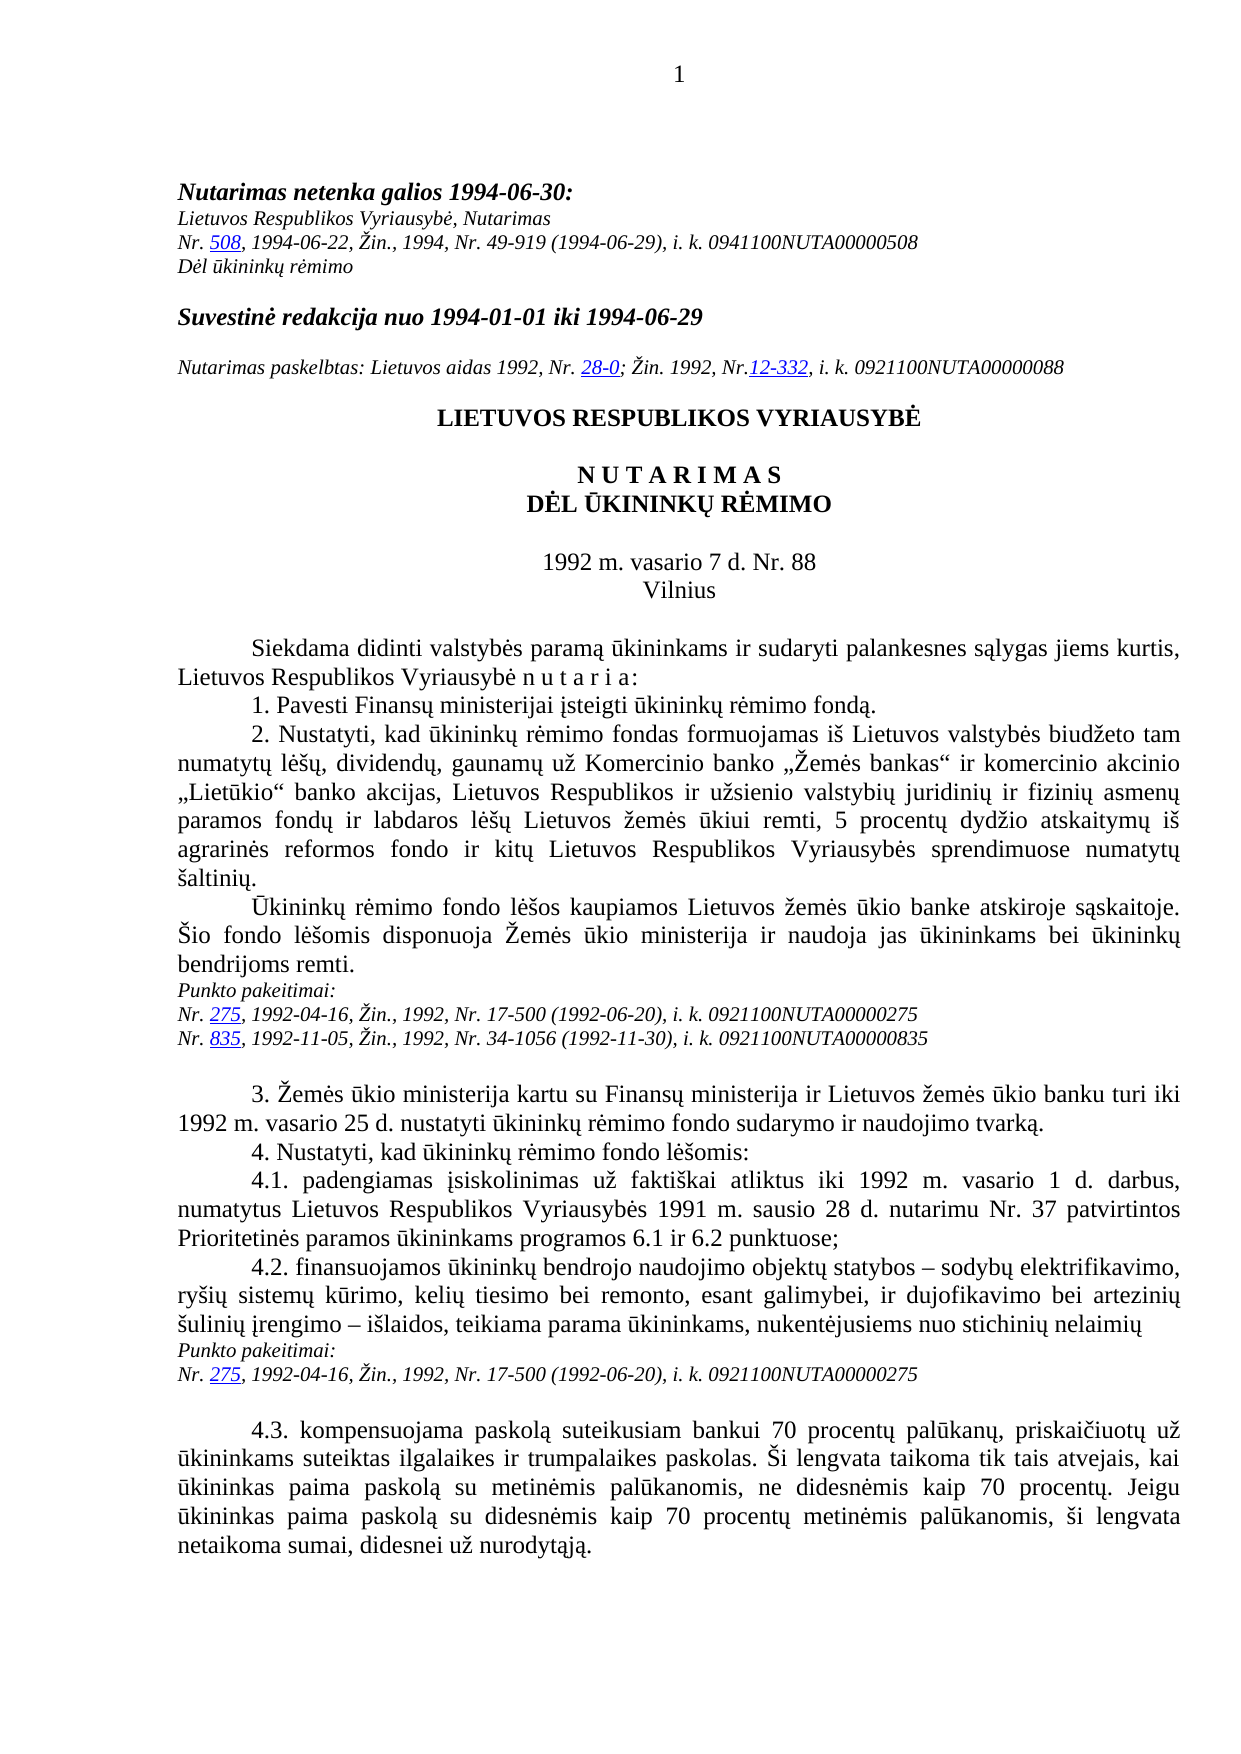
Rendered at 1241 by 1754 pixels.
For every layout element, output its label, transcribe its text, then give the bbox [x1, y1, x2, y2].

text Nr. 835, 1992-11-05, Žin., 1992, Nr. 34-1056 (1992-11-30), i. k. 0921100NUTA00000835 [177, 1026, 1181, 1050]
text Nr. 275, 1992-04-16, Žin., 1992, Nr. 17-500 (1992-06-20), i. k. 0921100NUTA00000275 [177, 1362, 1181, 1386]
text 4.1. padengiamas įsiskolinimas už faktiškai atliktus iki 1992 m. vasario 1 d. darbus, numatytus Lietuvos Respublikos Vyriausybės 1991 m. sausio 28 d. nutarimu Nr. 37 patvirtintos Prioritetinės paramos ūkininkams programos 6.1 ir 6.2 punktuose; [177, 1165, 1181, 1252]
text Vilnius [177, 576, 1181, 604]
text 4.2. finansuojamos ūkininkų bendrojo naudojimo objektų statybos – sodybų elektrifikavimo, ryšių sistemų kūrimo, kelių tiesimo bei remonto, esant galimybei, ir dujofikavimo bei artezinių šulinių įrengimo – išlaidos, teikiama parama ūkininkams, nukentėjusiems nuo stichinių nelaimių [177, 1252, 1181, 1338]
text 4. Nustatyti, kad ūkininkų rėmimo fondo lėšomis: [177, 1137, 1181, 1165]
text 3. Žemės ūkio ministerija kartu su Finansų ministerija ir Lietuvos žemės ūkio banku turi iki 1992 m. vasario 25 d. nustatyti ūkininkų rėmimo fondo sudarymo ir naudojimo tvarką. [177, 1079, 1181, 1137]
text Nr. 275, 1992-04-16, Žin., 1992, Nr. 17-500 (1992-06-20), i. k. 0921100NUTA00000275 [177, 1002, 1181, 1026]
text Siekdama didinti valstybės paramą ūkininkams ir sudaryti palankesnes sąlygas jiems kurtis, Lietuvos Respublikos Vyriausybė nutaria: [177, 633, 1181, 691]
text Punkto pakeitimai: [177, 1338, 1181, 1362]
text Nutarimas paskelbtas: Lietuvos aidas 1992, Nr. 28-0; Žin. 1992, Nr.12-332, i. k. 0921100NUTA00000088 [177, 355, 1181, 379]
text 4.3. kompensuojama paskolą suteikusiam bankui 70 procentų palūkanų, priskaičiuotų už ūkininkams suteiktas ilgalaikes ir trumpalaikes paskolas. Ši lengvata taikoma tik tais atvejais, kai ūkininkas paima paskolą su metinėmis palūkanomis, ne didesnėmis kaip 70 procentų. Jeigu ūkininkas paima paskolą su didesnėmis kaip 70 procentų metinėmis palūkanomis, ši lengvata netaikoma sumai, didesnei už nurodytąją. [177, 1415, 1181, 1558]
text Ūkininkų rėmimo fondo lėšos kaupiamos Lietuvos žemės ūkio banke atskiroje sąskaitoje. Šio fondo lėšomis disponuoja Žemės ūkio ministerija ir naudoja jas ūkininkams bei ūkininkų bendrijoms remti. [177, 892, 1181, 978]
text N U T A R I M A S [177, 461, 1181, 489]
text 1992 m. vasario 7 d. Nr. 88 [177, 547, 1181, 576]
text 1. Pavesti Finansų ministerijai įsteigti ūkininkų rėmimo fondą. [177, 691, 1181, 719]
text LIETUVOS RESPUBLIKOS VYRIAUSYBĖ [177, 403, 1181, 432]
text Suvestinė redakcija nuo 1994-01-01 iki 1994-06-29 [177, 302, 1181, 331]
text 2. Nustatyti, kad ūkininkų rėmimo fondas formuojamas iš Lietuvos valstybės biudžeto tam numatytų lėšų, dividendų, gaunamų už Komercinio banko „Žemės bankas“ ir komercinio akcinio „Lietūkio“ banko akcijas, Lietuvos Respublikos ir užsienio valstybių juridinių ir fizinių asmenų paramos fondų ir labdaros lėšų Lietuvos žemės ūkiui remti, 5 procentų dydžio atskaitymų iš agrarinės reformos fondo ir kitų Lietuvos Respublikos Vyriausybės sprendimuose numatytų šaltinių. [177, 719, 1181, 892]
text Nr. 508, 1994-06-22, Žin., 1994, Nr. 49-919 (1994-06-29), i. k. 0941100NUTA00000508 [177, 230, 1181, 254]
text Punkto pakeitimai: [177, 978, 1181, 1002]
text DĖL ŪKININKŲ RĖMIMO [177, 489, 1181, 518]
text Dėl ūkininkų rėmimo [177, 254, 1181, 278]
text Nutarimas netenka galios 1994-06-30: [177, 177, 1181, 206]
text Lietuvos Respublikos Vyriausybė, Nutarimas [177, 206, 1181, 230]
